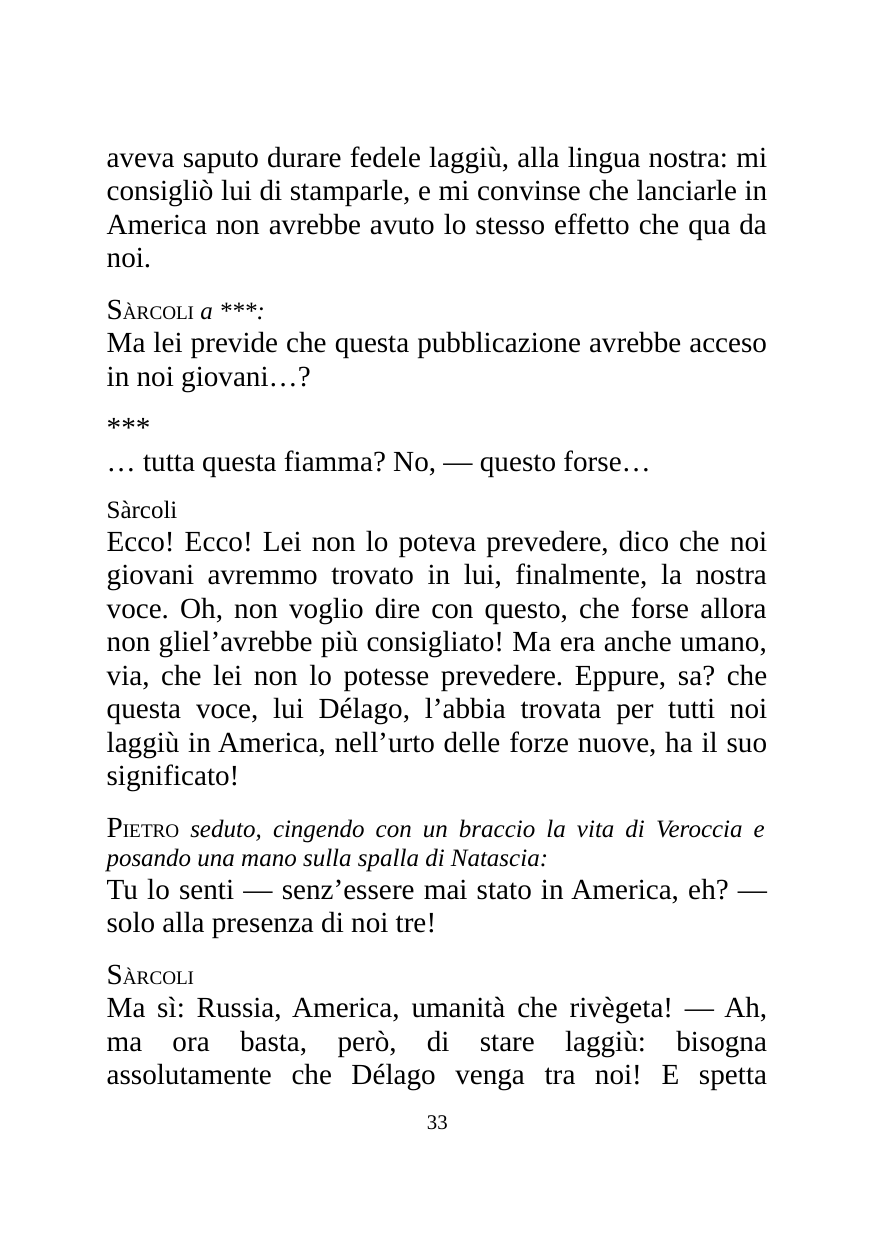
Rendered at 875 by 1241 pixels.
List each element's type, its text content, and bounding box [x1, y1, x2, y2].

text aveva saputo durare fedele laggiù, alla lingua nostra: mi consigliò lui di stamparle, e mi convinse che lanciarle in America non avrebbe avuto lo stesso effetto che qua da noi. [106, 140, 768, 274]
text Ma lei previde che questa pubblicazione avrebbe acceso in noi giovani…? [106, 325, 768, 392]
text *** [106, 410, 768, 444]
text Pietro seduto, cingendo con un braccio la vita di Veroccia e posando una mano sulla spalla di Natascia: [106, 810, 768, 872]
text Tu lo senti — senz’essere mai stato in America, eh? — solo alla presenza di noi tre! [106, 872, 768, 939]
text Ma sì: Russia, America, umanità che rivègeta! — Ah, ma ora basta, però, di stare laggiù: bisogna assolutamente che Délago venga tra noi! E spetta [106, 990, 768, 1091]
text Sàrcoli [106, 495, 768, 524]
subtitle Sàrcoli [106, 957, 768, 990]
text … tutta questa fiamma? No, — questo forse… [106, 444, 768, 477]
text Ecco! Ecco! Lei non lo poteva prevedere, dico che noi giovani avremmo trovato in lui, finalmente, la nostra voce. Oh, non voglio dire con questo, che forse allora non gliel’avrebbe più consigliato! Ma era anche umano, via, che lei non lo potesse prevedere. Eppure, sa? che questa voce, lui Délago, l’abbia trovata per tutti noi laggiù in America, nell’urto delle forze nuove, ha il suo significato! [106, 524, 768, 792]
text Sàrcoli a ***: [106, 292, 768, 325]
